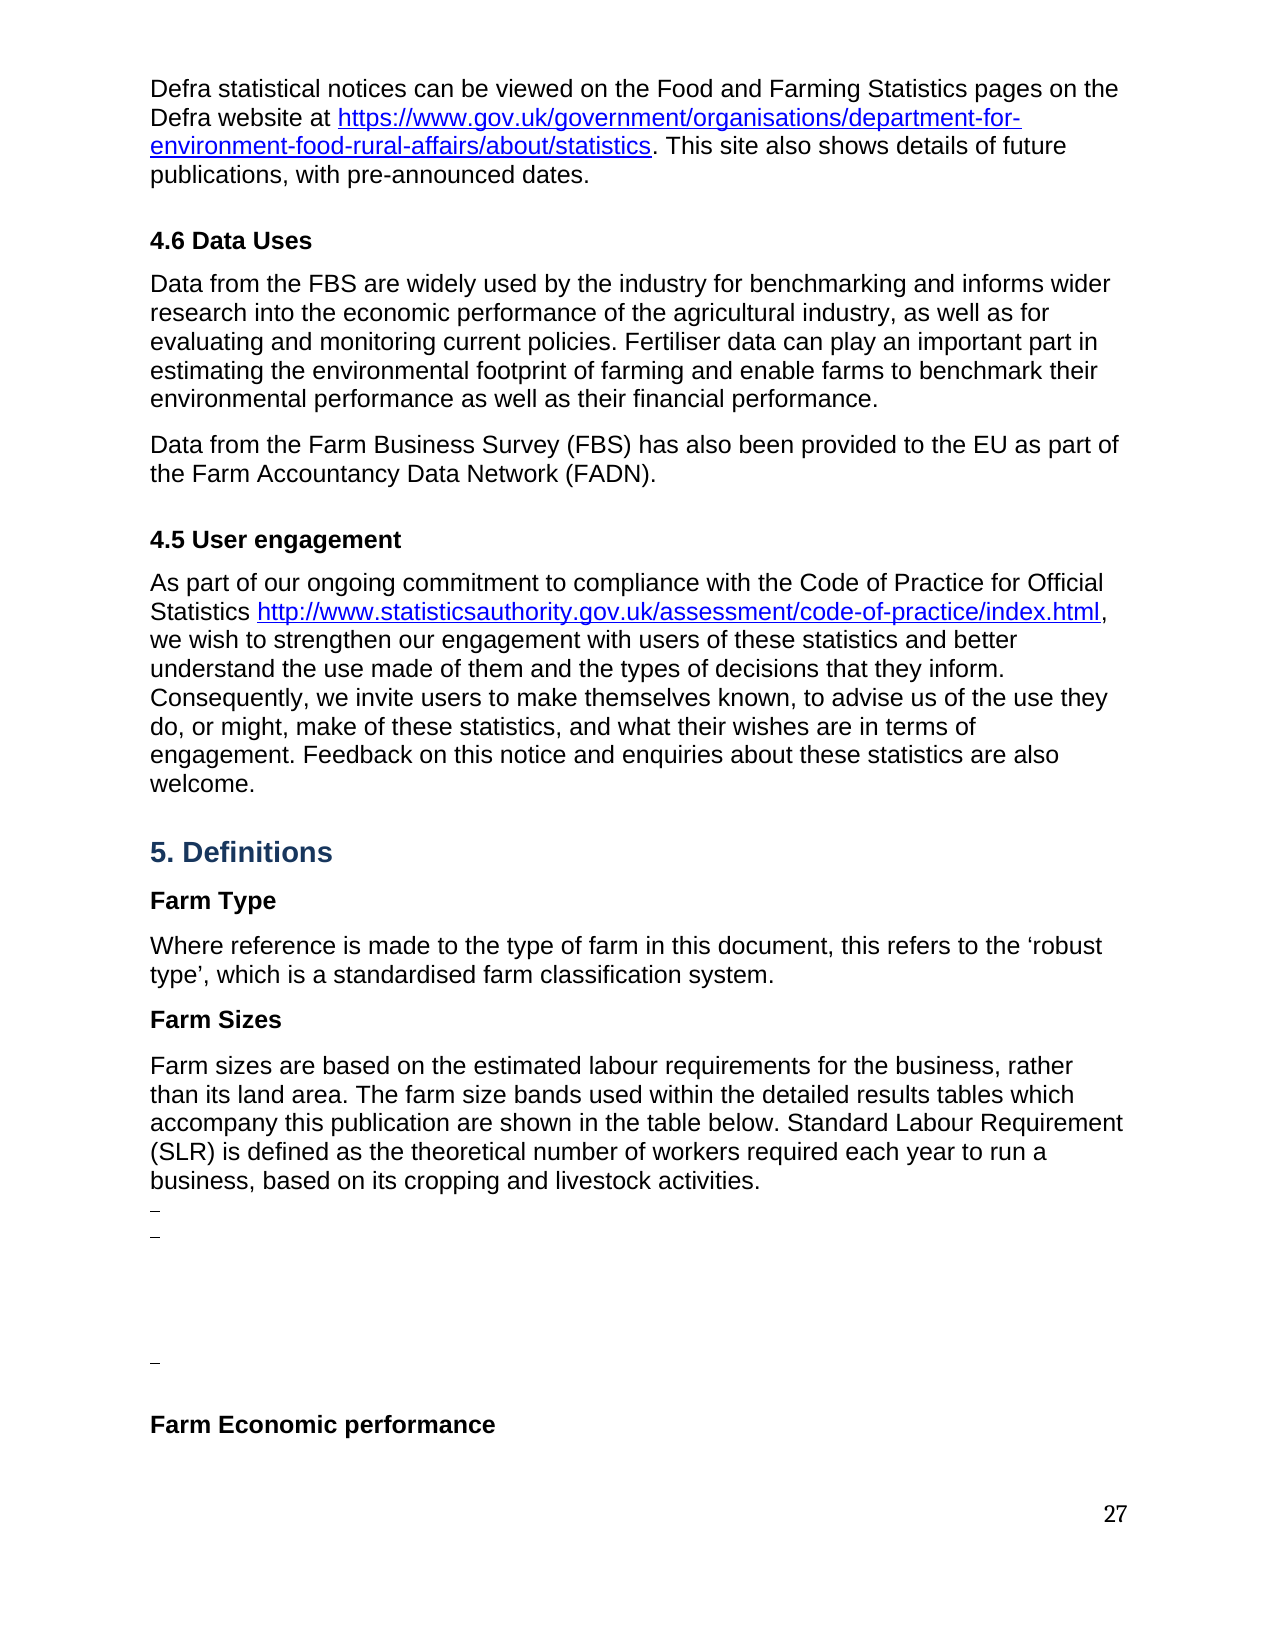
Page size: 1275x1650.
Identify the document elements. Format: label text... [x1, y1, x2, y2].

table_cell Small [150, 1263, 154, 1288]
text Farm sizes are based on the estimated labour requirements for the business, rather than its land area. The farm size bands used within the detailed results tables which accompany this publication are shown in the table below. Standard Labour Requirement (SLR) is defined as the theoretical number of workers required each year to run a business, based on its cropping and livestock activities. [150, 1051, 1127, 1194]
text Data from the Farm Business Survey (FBS) has also been provided to the EU as part of the Farm Accountancy Data Network (FADN). [150, 430, 1127, 487]
text Where reference is made to the type of farm in this document, this refers to the ‘robust type’, which is a standardised farm classification system. [150, 931, 1127, 989]
text As part of our ongoing commitment to compliance with the Code of Practice for Official Statistics http://www.statisticsauthority.gov.uk/assessment/code-of-practice/index.html, we wish to strengthen our engagement with users of these statistics and better understand the use made of them and the types of decisions that they inform. Consequently, we invite users to make themselves known, to advise us of the use they do, or might, make of these statistics, and what their wishes are in terms of engagement. Feedback on this notice and enquiries about these statistics are also welcome. [150, 568, 1127, 798]
subtitle 4.5 User engagement [150, 525, 1127, 554]
subtitle 5. Definitions [150, 836, 1127, 869]
text Defra statistical notices can be viewed on the Food and Farming Statistics pages on the Defra website at https://www.gov.uk/government/organisations/department-for-environment-food-rural-affairs/about/statistics. This site also shows details of future publications, with pre-announced dates. [150, 74, 1127, 189]
text Farm Type [150, 886, 1127, 914]
text Farm Sizes [150, 1005, 1127, 1034]
text Data from the FBS are widely used by the industry for benchmarking and informs wider research into the economic performance of the agricultural industry, as well as for evaluating and monitoring current policies. Fertiliser data can play an important part in estimating the environmental footprint of farming and enable farms to benchmark their environmental performance as well as their financial performance. [150, 269, 1127, 413]
subtitle 4.6 Data Uses [150, 226, 1127, 255]
table_cell Large [150, 1313, 154, 1338]
text Farm Economic performance [150, 1410, 1127, 1438]
